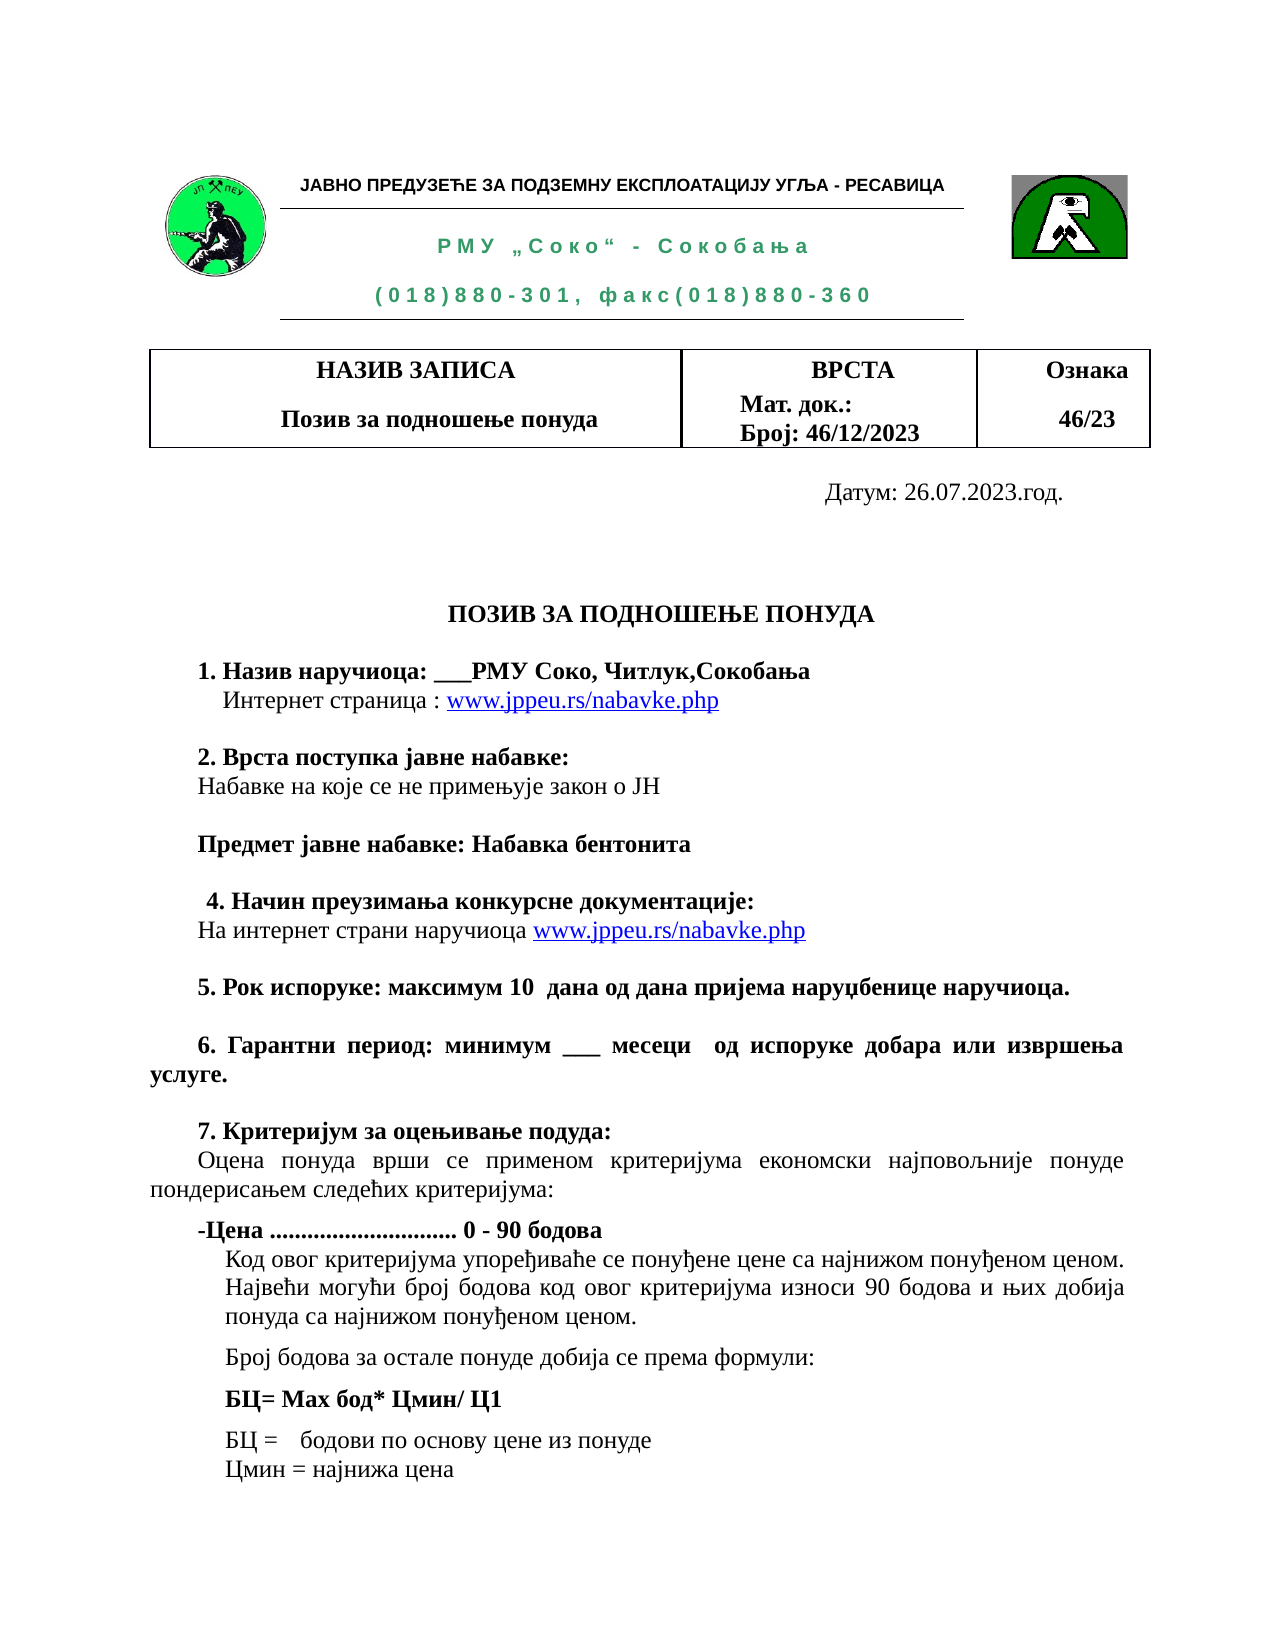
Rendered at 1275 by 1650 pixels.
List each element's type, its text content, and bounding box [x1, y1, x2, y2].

text БЦ = бодови по основу цене из понуде [225, 1425, 1125, 1454]
table_header ЈАВНО ПРЕДУЗЕЋЕ ЗА ПОДЗЕМНУ ЕКСПЛОАТАЦИЈУ УГЉА - РЕСАВИЦА [280, 150, 964, 208]
text Интернет страница : www.jppeu.rs/nabavke.php [150, 685, 1125, 714]
text 2. Врста поступка јавне набавке: [150, 742, 1125, 771]
table_header Ознака [978, 350, 1149, 389]
text 1. Назив наручиоца: ___РМУ Соко, Читлук,Сокобања [150, 656, 1125, 685]
text Број бодова за остале понуде добија се према формули: [225, 1342, 1125, 1371]
text Датум: 26.07.2023.год. [150, 477, 1125, 505]
table_cell Позив за подношење понуда [151, 389, 680, 447]
text 7. Критеријум за оцењивање подуда: [150, 1116, 1125, 1145]
text Предмет јавне набавке: Набавка бентонита [150, 829, 1125, 857]
picture [164, 175, 267, 277]
text ПОЗИВ ЗА ПОДНОШЕЊЕ ПОНУДА [150, 599, 1125, 627]
text 6. Гарантни период: минимум ___ месеци од испоруке добара или извршења услуге. [150, 1030, 1125, 1087]
text 5. Рок испоруке: максимум 10 дана од дана пријема наруџбенице наручиоца. [150, 972, 1125, 1001]
table_cell Мат. док.: Број: 46/12/2023 [683, 389, 976, 447]
picture [1011, 175, 1128, 259]
table_header [964, 150, 1175, 319]
table_header ВРСТА [683, 350, 976, 389]
text 4. Начин преузимања конкурсне документације: [150, 886, 1125, 915]
text Набавке на које се не примењује закон о ЈН [150, 771, 1125, 800]
text Код овог критеријума упоређиваће се понуђене цене са најнижом понуђеном ценом. Највећи могући број бодова код овог критеријума износи 90 бодова и њих добија понуда са најнижом понуђеном ценом. [225, 1244, 1125, 1330]
table_header НАЗИВ ЗАПИСА [151, 350, 680, 389]
text Цмин = најнижа цена [225, 1454, 1125, 1482]
text БЦ= Маx бод* Цмин/ Ц1 [225, 1384, 1125, 1412]
table_header [150, 150, 280, 319]
text На интернет страни наручиоца www.jppeu.rs/nabavke.php [150, 915, 1125, 944]
table_cell 46/23 [978, 389, 1149, 447]
text Оцена понуда врши се применом критеријума економски најповољније понуде пондерисањем следећих критеријума: [150, 1145, 1125, 1202]
text -Цена .............................. 0 - 90 бодова [150, 1215, 1125, 1244]
table_cell РМУ „Соко“ - Сокобања (018)880-301, факс(018)880-360 [280, 209, 964, 319]
